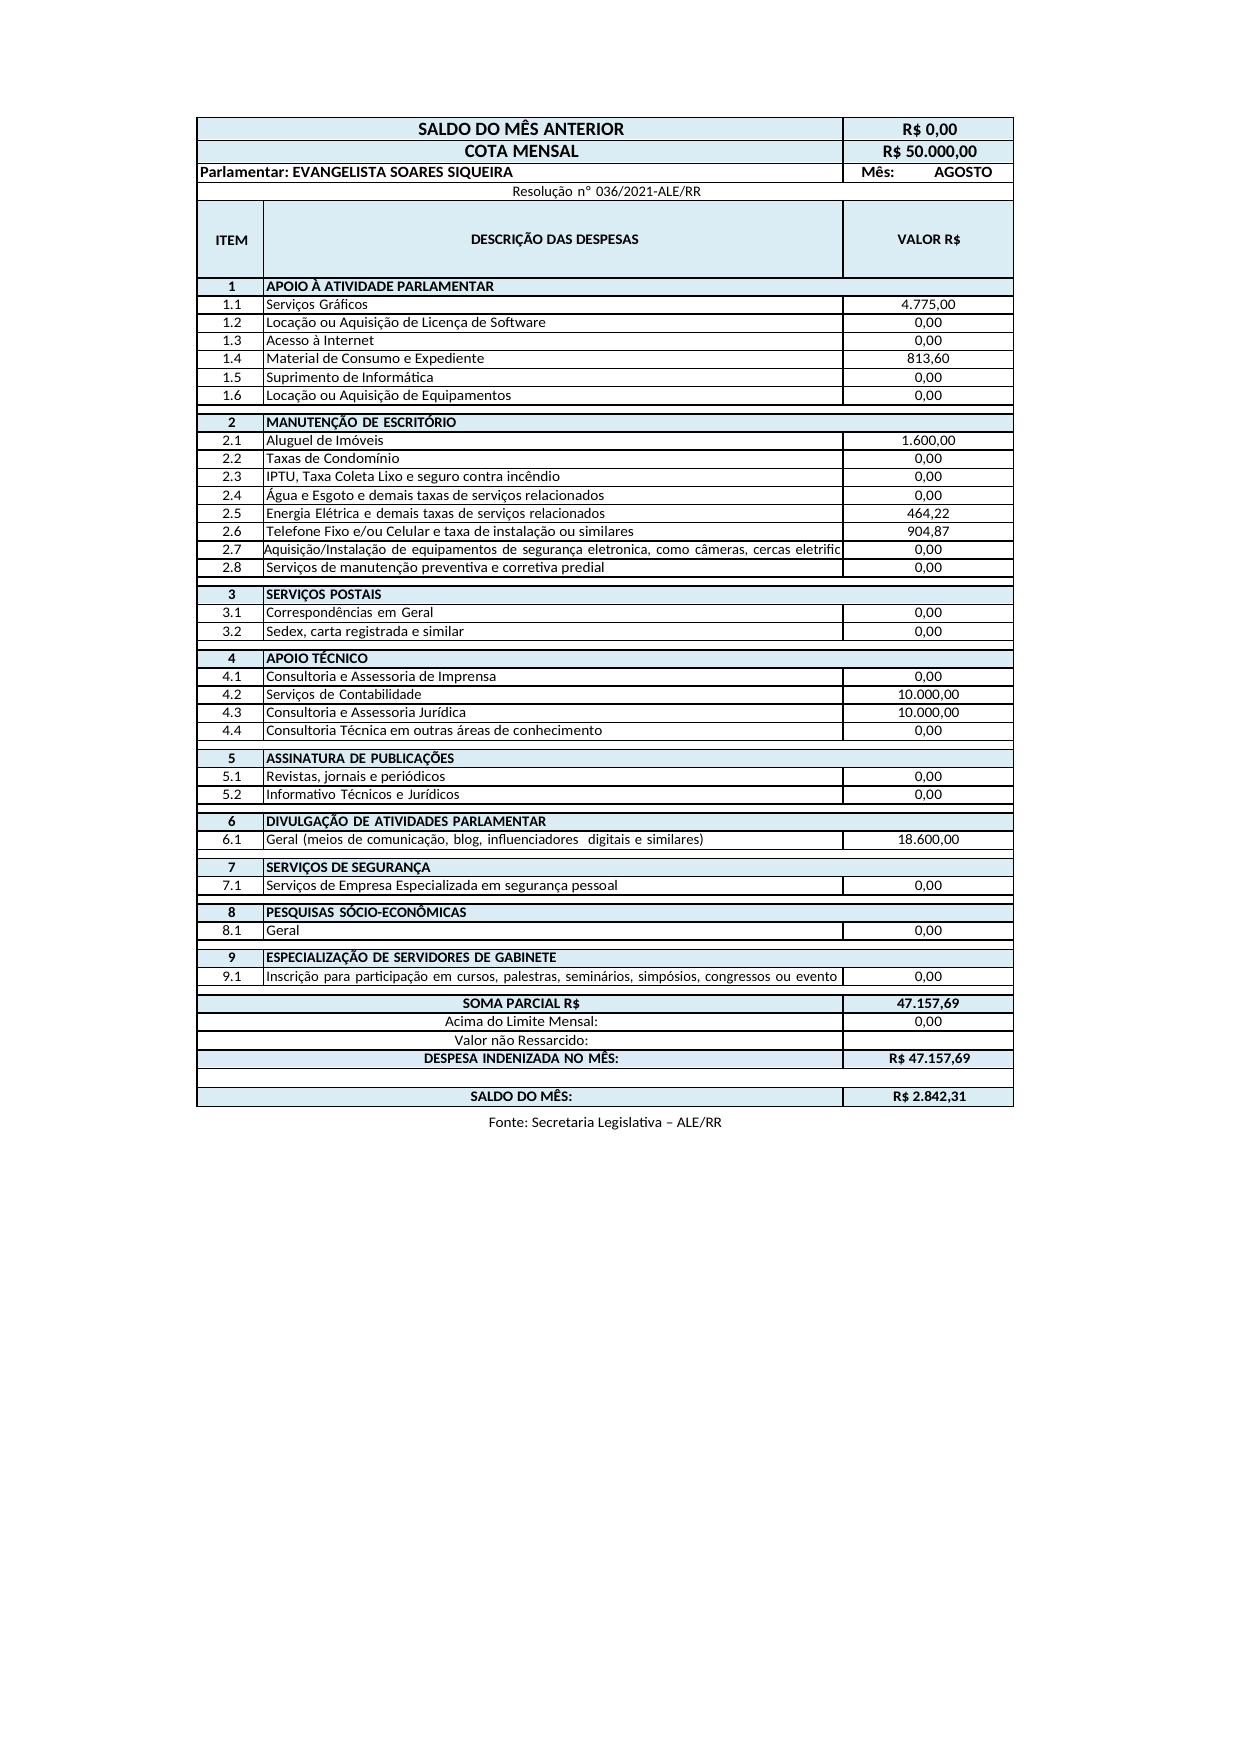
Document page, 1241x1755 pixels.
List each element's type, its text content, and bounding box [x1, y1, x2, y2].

table_cell 0,00 [844, 542, 1013, 558]
table_cell 2.3 [198, 469, 263, 486]
table_cell R$ 47.157,69 [844, 1051, 1013, 1067]
table_cell APOIO À ATIVIDADE PARLAMENTAR [264, 279, 1013, 295]
table_cell Consultoria Técnica em outras áreas de conhecimento [264, 723, 842, 739]
table_cell 6 [198, 814, 263, 830]
table_cell DESCRIÇÃO DAS DESPESAS [264, 201, 842, 277]
table_cell 1.4 [198, 351, 263, 368]
table_cell 1.2 [198, 315, 263, 331]
table_cell 2.2 [198, 451, 263, 467]
table_cell Acima do Limite Mensal: [198, 1014, 842, 1030]
table_cell [198, 578, 1013, 585]
table_cell Serviços de Contabilidade [264, 687, 842, 703]
table_cell Água e Esgoto e demais taxas de serviços relacionados [264, 487, 842, 504]
table_cell 0,00 [844, 723, 1013, 739]
table_cell SOMA PARCIAL R$ [198, 996, 842, 1012]
table_cell 8 [198, 905, 263, 921]
table_cell ASSINATURA DE PUBLICAÇÕES [264, 750, 1013, 767]
table_cell SERVIÇOS DE SEGURANÇA [264, 859, 1013, 876]
table_cell Consultoria e Assessoria Jurídica [264, 705, 842, 721]
table_header SALDO DO MÊS ANTERIOR [198, 118, 842, 139]
table_cell 2.4 [198, 487, 263, 504]
table_cell R$ 2.842,31 [844, 1088, 1013, 1106]
text Fonte: Secretaria Legislativa – ALE/RR [488, 1113, 723, 1131]
table_cell 0,00 [844, 787, 1013, 803]
table_cell Parlamentar: EVANGELISTA SOARES SIQUEIRA [198, 164, 842, 182]
table_cell Geral (meios de comunicação, blog, influenciadores digitais e similares) [264, 832, 842, 848]
table_cell Aquisição/Instalação de equipamentos de segurança eletronica, como câmeras, cercas eletrific [264, 542, 842, 558]
table_cell Sedex, carta registrada e similar [264, 623, 842, 640]
table_cell 813,60 [844, 351, 1013, 368]
table_cell Serviços Gráficos [264, 297, 842, 313]
table_cell Informativo Técnicos e Jurídicos [264, 787, 842, 803]
table_cell [198, 986, 1013, 994]
table_cell PESQUISAS SÓCIO-ECONÔMICAS [264, 905, 1013, 921]
table_cell R$ 50.000,00 [844, 141, 1013, 162]
table_cell ESPECIALIZAÇÃO DE SERVIDORES DE GABINETE [264, 950, 1013, 967]
table_cell 4.1 [198, 669, 263, 685]
table_cell 5.1 [198, 768, 263, 785]
table_cell Taxas de Condomínio [264, 451, 842, 467]
table_cell 4.775,00 [844, 297, 1013, 313]
table_cell 2 [198, 415, 263, 431]
table_cell Serviços de Empresa Especializada em segurança pessoal [264, 877, 842, 894]
table_cell VALOR R$ [844, 201, 1013, 277]
table_cell DESPESA INDENIZADA NO MÊS: [198, 1051, 842, 1067]
table_cell Correspondências em Geral [264, 605, 842, 622]
table_cell 0,00 [844, 333, 1013, 349]
table_cell 0,00 [844, 605, 1013, 622]
table_cell 2.6 [198, 523, 263, 540]
table_cell 7.1 [198, 877, 263, 894]
table_cell Aluguel de Imóveis [264, 433, 842, 449]
table_header R$ 0,00 [844, 118, 1013, 139]
table_cell 3.1 [198, 605, 263, 622]
table_cell 0,00 [844, 487, 1013, 504]
table_cell [198, 641, 1013, 649]
table_cell 1.6 [198, 387, 263, 404]
table_cell 6.1 [198, 832, 263, 848]
table_cell SERVIÇOS POSTAIS [264, 587, 1013, 603]
table_cell [198, 1069, 1013, 1087]
table_cell 3 [198, 587, 263, 603]
table_cell [198, 850, 1013, 858]
table_cell COTA MENSAL [198, 141, 842, 162]
table_cell 4.4 [198, 723, 263, 739]
table_cell 18.600,00 [844, 832, 1013, 848]
table_cell ITEM [198, 201, 263, 277]
table_cell [198, 896, 1013, 903]
table_cell 10.000,00 [844, 687, 1013, 703]
table_cell SALDO DO MÊS: [198, 1088, 842, 1106]
table_cell 0,00 [844, 968, 1013, 985]
table_cell Telefone Fixo e/ou Celular e taxa de instalação ou similares [264, 523, 842, 540]
table_cell Material de Consumo e Expediente [264, 351, 842, 368]
table_cell Inscrição para participação em cursos, palestras, seminários, simpósios, congressos ou evento [264, 968, 842, 985]
table_cell 7 [198, 859, 263, 876]
table_cell 0,00 [844, 315, 1013, 331]
table_cell Consultoria e Assessoria de Imprensa [264, 669, 842, 685]
table_cell [198, 805, 1013, 812]
table_cell 5.2 [198, 787, 263, 803]
table_cell 1.5 [198, 369, 263, 386]
table_cell 904,87 [844, 523, 1013, 540]
table_cell [844, 1032, 1013, 1049]
table_cell 0,00 [844, 877, 1013, 894]
table_cell 2.7 [198, 542, 263, 558]
table_cell 1.1 [198, 297, 263, 313]
table_cell Energia Elétrica e demais taxas de serviços relacionados [264, 505, 842, 522]
table_cell 1.600,00 [844, 433, 1013, 449]
table_cell 0,00 [844, 387, 1013, 404]
table_cell 464,22 [844, 505, 1013, 522]
table_cell [198, 941, 1013, 948]
table_cell 0,00 [844, 369, 1013, 386]
table_cell 0,00 [844, 451, 1013, 467]
table_cell 0,00 [844, 923, 1013, 939]
table_cell Acesso à Internet [264, 333, 842, 349]
table_cell 9 [198, 950, 263, 967]
table_cell Suprimento de Informática [264, 369, 842, 386]
table_cell Locação ou Aquisição de Licença de Software [264, 315, 842, 331]
table_cell Geral [264, 923, 842, 939]
table_cell Mês: AGOSTO [844, 164, 1013, 182]
table_cell Valor não Ressarcido: [198, 1032, 842, 1049]
table_cell DIVULGAÇÃO DE ATIVIDADES PARLAMENTAR [264, 814, 1013, 830]
table_cell 0,00 [844, 1014, 1013, 1030]
table_cell 2.5 [198, 505, 263, 522]
table_cell 4.3 [198, 705, 263, 721]
table_cell Serviços de manutenção preventiva e corretiva predial [264, 560, 842, 576]
table_cell 0,00 [844, 623, 1013, 640]
table_cell 0,00 [844, 768, 1013, 785]
table_cell Locação ou Aquisição de Equipamentos [264, 387, 842, 404]
table_cell 9.1 [198, 968, 263, 985]
table_cell [198, 406, 1013, 413]
table_cell 8.1 [198, 923, 263, 939]
table_cell 4 [198, 651, 263, 667]
table_cell 47.157,69 [844, 996, 1013, 1012]
table_cell 10.000,00 [844, 705, 1013, 721]
table_cell MANUTENÇÃO DE ESCRITÓRIO [264, 415, 1013, 431]
table_cell 0,00 [844, 560, 1013, 576]
table_cell IPTU, Taxa Coleta Lixo e seguro contra incêndio [264, 469, 842, 486]
table_cell 2.1 [198, 433, 263, 449]
table_cell Revistas, jornais e periódicos [264, 768, 842, 785]
table_cell 4.2 [198, 687, 263, 703]
table_cell 2.8 [198, 560, 263, 576]
table_cell 5 [198, 750, 263, 767]
table_cell 0,00 [844, 469, 1013, 486]
table_cell [198, 741, 1013, 749]
table_cell APOIO TÉCNICO [264, 651, 1013, 667]
table_cell Resolução nº 036/2021-ALE/RR [198, 183, 1013, 200]
table_cell 3.2 [198, 623, 263, 640]
table_cell 1.3 [198, 333, 263, 349]
table_cell 0,00 [844, 669, 1013, 685]
table_cell 1 [198, 279, 263, 295]
